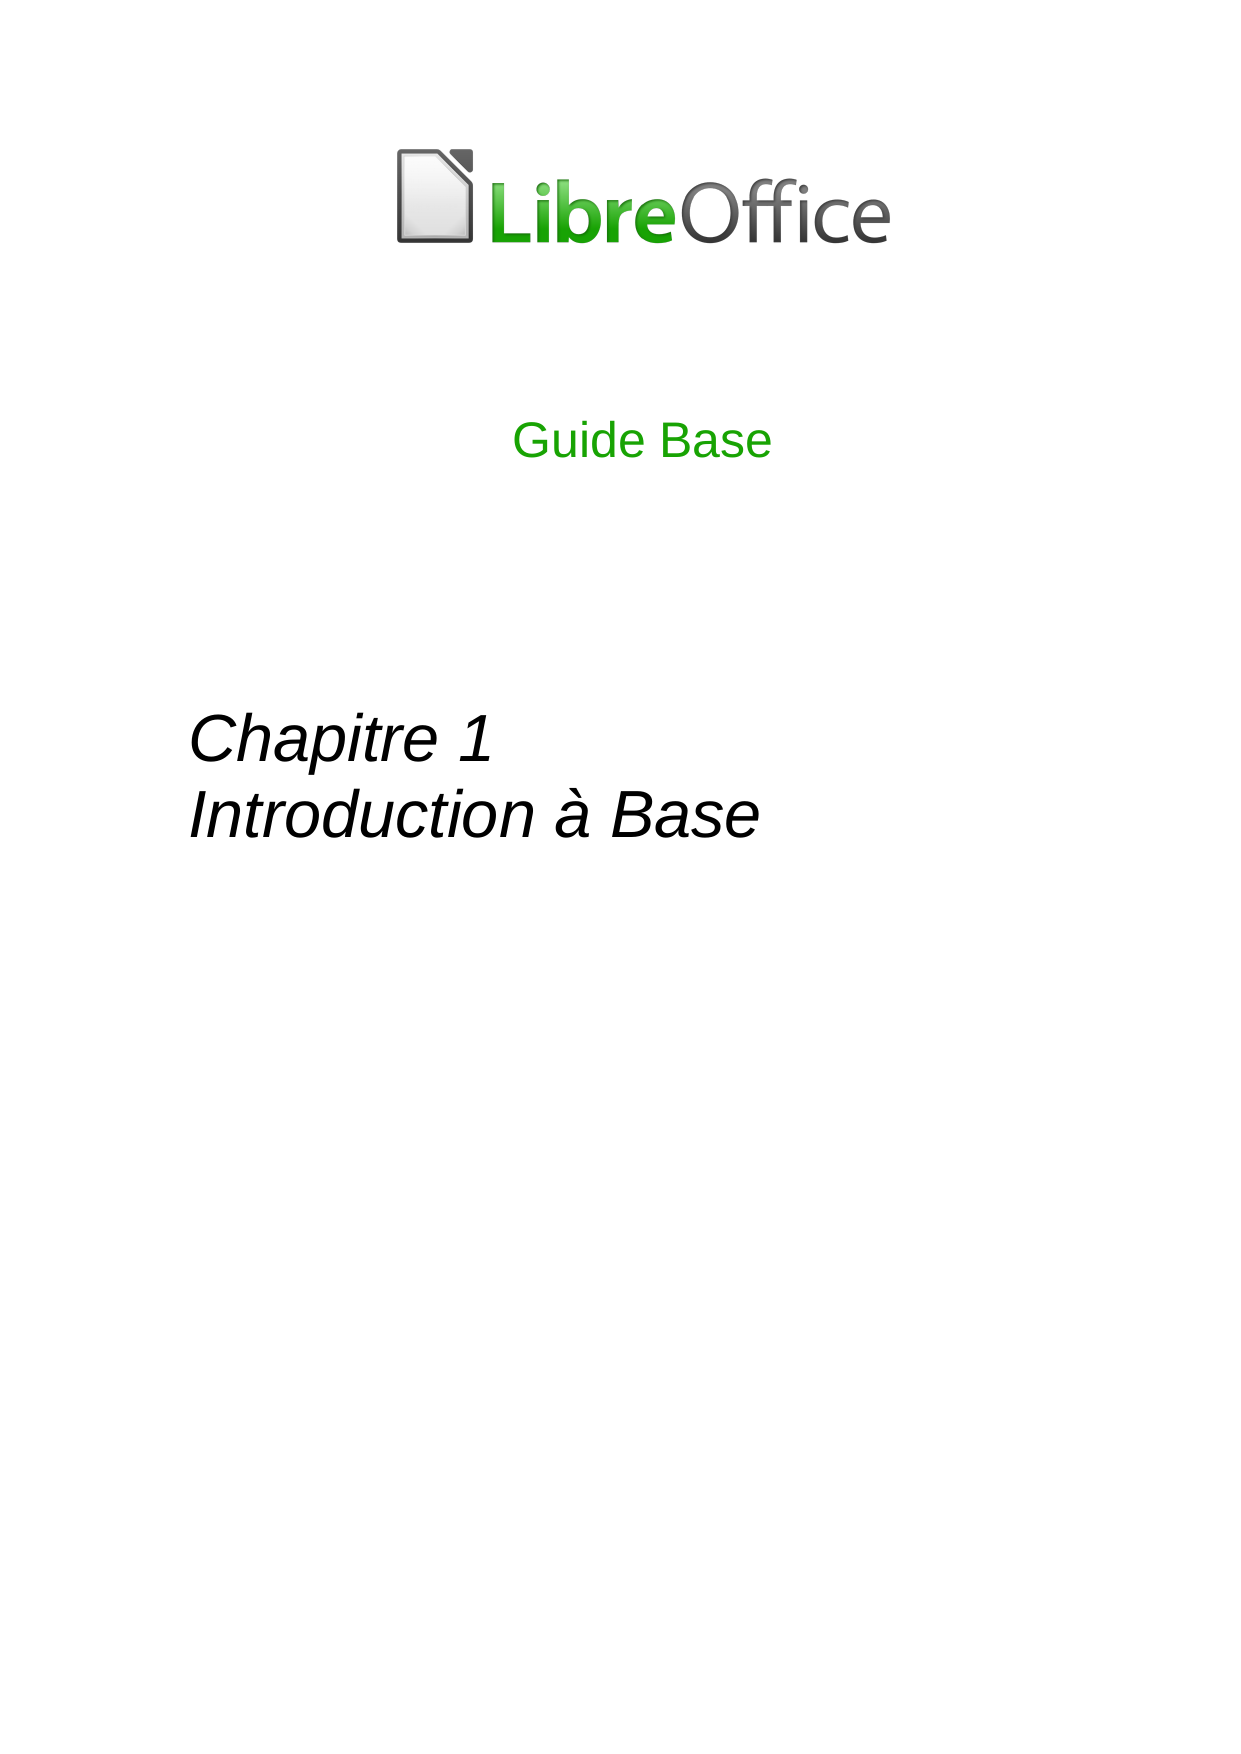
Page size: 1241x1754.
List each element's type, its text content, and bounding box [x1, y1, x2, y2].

text Guide Base [188, 410, 1098, 468]
picture [392, 144, 893, 250]
text Chapitre 1 Introduction à Base [188, 699, 1098, 852]
